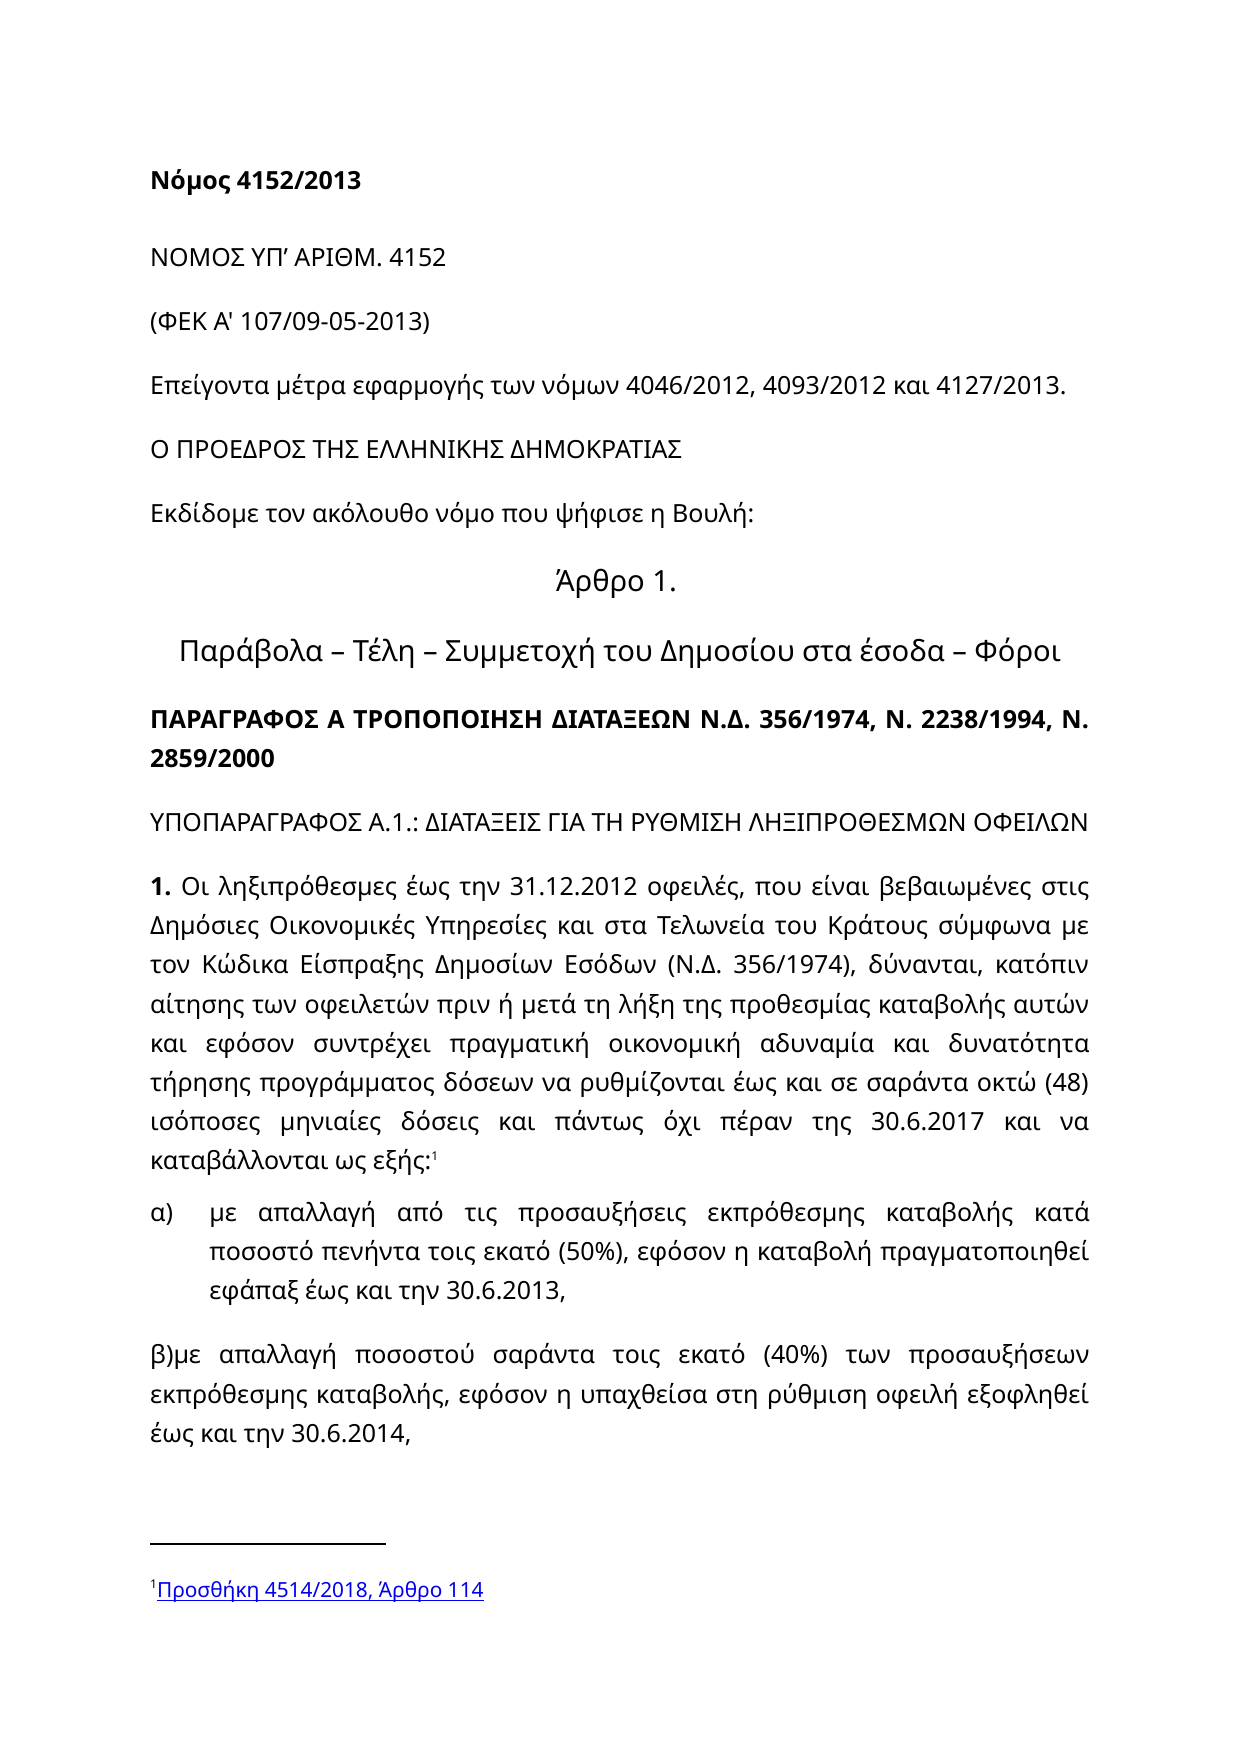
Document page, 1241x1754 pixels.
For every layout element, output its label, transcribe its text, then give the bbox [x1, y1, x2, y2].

subtitle Άρθρο 1. [150, 560, 1090, 600]
text ΝΟΜΟΣ ΥΠ’ ΑΡΙΘΜ. 4152 [150, 239, 1090, 273]
text β)με απαλλαγή ποσοστού σαράντα τοις εκατό (40%) των προσαυξήσεων εκπρόθεσμης καταβολής, εφόσον η υπαχθείσα στη ρύθμιση οφειλή εξοφληθεί έως και την 30.6.2014, [150, 1337, 1090, 1449]
text ΥΠΟΠΑΡΑΓΡΑΦΟΣ Α.1.: ΔΙΑΤΑΞΕΙΣ ΓΙΑ ΤΗ ΡΥΘΜΙΣΗ ΛΗΞΙΠΡΟΘΕΣΜΩΝ ΟΦΕΙΛΩΝ [150, 804, 1090, 839]
text ΠΑΡΑΓΡΑΦΟΣ Α ΤΡΟΠΟΠΟΙΗΣΗ ΔΙΑΤΑΞΕΩΝ Ν.Δ. 356/1974, Ν. 2238/1994, Ν. 2859/2000 [150, 701, 1090, 774]
list α) με απαλλαγή από τις προσαυξήσεις εκπρόθεσμης καταβολής κατά ποσοστό πενήντα τοις εκατό (50%), εφόσον η καταβολή πραγματοποιηθεί εφάπαξ έως και την 30.6.2013, [150, 1194, 1090, 1307]
subtitle Παράβολα – Τέλη – Συμμετοχή του Δημοσίου στα έσοδα – Φόροι [150, 631, 1090, 670]
text Προσθήκη 4514/2018, Άρθρο 114 [150, 1576, 1090, 1604]
text Ο ΠΡΟΕΔΡΟΣ ΤΗΣ ΕΛΛΗΝΙΚΗΣ ΔΗΜΟΚΡΑΤΙΑΣ [150, 432, 1090, 466]
text Επείγοντα μέτρα εφαρμογής των νόμων 4046/2012, 4093/2012 και 4127/2013. [150, 367, 1090, 402]
text (ΦΕΚ Α' 107/09-05-2013) [150, 303, 1090, 337]
title Νόμος 4152/2013 [150, 162, 1090, 197]
text Εκδίδομε τον ακόλουθο νόμο που ψήφισε η Βουλή: [150, 496, 1090, 530]
text 1. Οι ληξιπρόθεσμες έως την 31.12.2012 οφειλές, που είναι βεβαιωμένες στις Δημόσιες Οικονομικές Υπηρεσίες και στα Τελωνεία του Κράτους σύμφωνα με τον Κώδικα Είσπραξης Δημοσίων Εσόδων (Ν.Δ. 356/1974), δύνανται, κατόπιν αίτησης των οφειλετών πριν ή μετά τη λήξη της προθεσμίας καταβολής αυτών και εφόσον συντρέχει πραγματική οικονομική αδυναμία και δυνατότητα τήρησης προγράμματος δόσεων να ρυθμίζονται έως και σε σαράντα οκτώ (48) ισόποσες μηνιαίες δόσεις και πάντως όχι πέραν της 30.6.2017 και να καταβάλλονται ως εξής: [150, 869, 1090, 1177]
